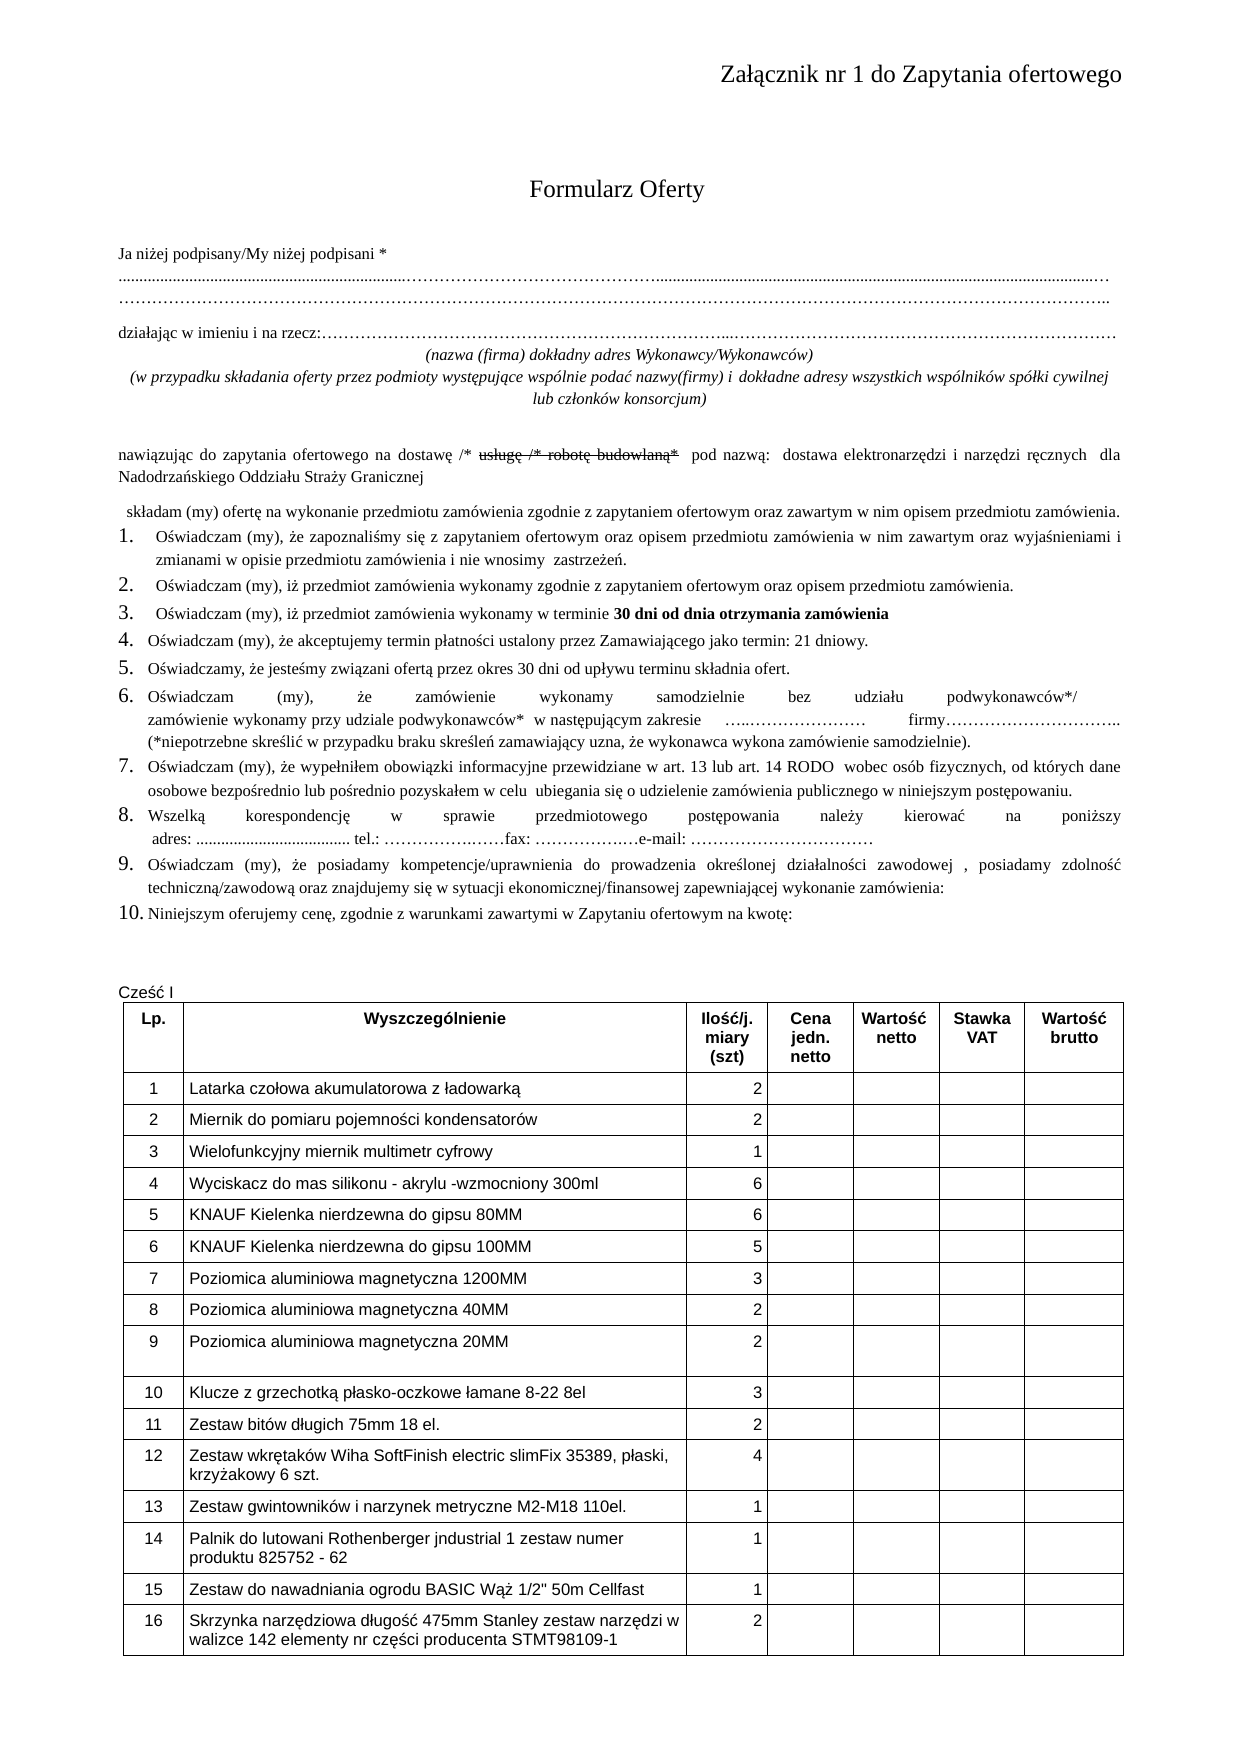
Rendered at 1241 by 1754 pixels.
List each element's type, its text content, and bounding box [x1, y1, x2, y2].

table_cell Miernik do pomiaru pojemności kondensatorów [184, 1105, 686, 1135]
table_cell Palnik do lutowani Rothenberger jndustrial 1 zestaw numer produktu 825752 - 62 [184, 1523, 686, 1573]
table_header Ilość/j. miary (szt) [687, 1003, 767, 1072]
table_cell [1025, 1377, 1123, 1408]
table_cell [768, 1491, 853, 1522]
table_cell 14 [124, 1523, 183, 1573]
table_cell [1025, 1491, 1123, 1522]
table_cell [940, 1523, 1024, 1573]
table_cell [854, 1200, 939, 1230]
table_cell [940, 1605, 1024, 1655]
table_cell [1025, 1231, 1123, 1262]
table_cell [940, 1168, 1024, 1198]
table_cell [854, 1105, 939, 1135]
table_cell [854, 1168, 939, 1198]
table_cell [768, 1574, 853, 1604]
table_cell [1025, 1574, 1123, 1604]
list Oświadczam (my), iż przedmiot zamówienia wykonamy zgodnie z zapytaniem ofertowym oraz opisem przedmiotu zamówienia. [118, 572, 1122, 596]
table_cell [1025, 1523, 1123, 1573]
table_cell 2 [687, 1073, 767, 1103]
table_cell 2 [687, 1105, 767, 1135]
table_cell [768, 1326, 853, 1376]
table_cell [854, 1409, 939, 1439]
table_header Cena jedn. netto [768, 1003, 853, 1072]
table_cell KNAUF Kielenka nierdzewna do gipsu 80MM [184, 1200, 686, 1230]
table_cell 6 [687, 1200, 767, 1230]
table_cell [940, 1295, 1024, 1325]
table_cell [854, 1605, 939, 1655]
text działając w imieniu i na rzecz:………………………………………………………………...…………………………………………………………… [118, 322, 1122, 342]
list Oświadczam (my), że posiadamy kompetencje/uprawnienia do prowadzenia określonej działalności zawodowej , posiadamy zdolność techniczną/zawodową oraz znajdujemy się w sytuacji ekonomicznej/finansowej zapewniającej wykonanie zamówienia: [118, 851, 1122, 897]
table_cell 2 [687, 1409, 767, 1439]
table_cell [854, 1136, 939, 1167]
table_cell Zestaw gwintowników i narzynek metryczne M2-M18 110el. [184, 1491, 686, 1522]
table_cell [1025, 1440, 1123, 1490]
table_cell Wyciskacz do mas silikonu - akrylu -wzmocniony 300ml [184, 1168, 686, 1198]
list Oświadczam (my), iż przedmiot zamówienia wykonamy w terminie 30 dni od dnia otrzymania zamówienia [118, 600, 1122, 624]
table_cell [1025, 1605, 1123, 1655]
table_cell [1025, 1409, 1123, 1439]
table_header Lp. [124, 1003, 183, 1072]
table_cell [768, 1073, 853, 1103]
list Oświadczam (my), że akceptujemy termin płatności ustalony przez Zamawiającego jako termin: 21 dniowy. [118, 627, 1122, 651]
list Oświadczam (my), że zamówienie wykonamy samodzielnie bez udziału podwykonawców*/ zamówienie wykonamy przy udziale podwykonawców* w następującym zakresie …..………………… firmy………………………….. (*niepotrzebne skreślić w przypadku braku skreśleń zamawiający uzna, że wykonawca wykona zamówienie samodzielnie). [118, 683, 1122, 751]
table_cell [940, 1440, 1024, 1490]
table_cell 6 [124, 1231, 183, 1262]
text Ja niżej podpisany/My niżej podpisani * [118, 244, 1122, 263]
table_cell [1025, 1168, 1123, 1198]
table_cell 2 [687, 1326, 767, 1376]
table_cell [1025, 1136, 1123, 1167]
text składam (my) ofertę na wykonanie przedmiotu zamówienia zgodnie z zapytaniem ofertowym oraz zawartym w nim opisem przedmiotu zamówienia. [118, 501, 1122, 521]
table_cell [768, 1440, 853, 1490]
text Załącznik nr 1 do Zapytania ofertowego [118, 59, 1122, 88]
table_cell 12 [124, 1440, 183, 1490]
table_cell [940, 1136, 1024, 1167]
table_cell [768, 1168, 853, 1198]
table_header Wyszczególnienie [184, 1003, 686, 1072]
table_cell [768, 1231, 853, 1262]
table_cell Poziomica aluminiowa magnetyczna 1200MM [184, 1263, 686, 1293]
table_cell 7 [124, 1263, 183, 1293]
table_cell [854, 1326, 939, 1376]
table_cell Klucze z grzechotką płasko-oczkowe łamane 8-22 8el [184, 1377, 686, 1408]
table_cell Zestaw do nawadniania ogrodu BASIC Wąż 1/2" 50m Cellfast [184, 1574, 686, 1604]
text .....................................................................……………………………………….........................................................................................................… [118, 266, 1122, 285]
table_cell [1025, 1326, 1123, 1376]
table_cell 5 [124, 1200, 183, 1230]
table_cell [1025, 1200, 1123, 1230]
table_cell [854, 1073, 939, 1103]
table_cell [768, 1105, 853, 1135]
table_cell Poziomica aluminiowa magnetyczna 40MM [184, 1295, 686, 1325]
table_cell 3 [687, 1263, 767, 1293]
text (w przypadku składania oferty przez podmioty występujące wspólnie podać nazwy(firmy) i dokładne adresy wszystkich wspólników spółki cywilnej lub członków konsorcjum) [118, 366, 1122, 408]
table_cell [854, 1231, 939, 1262]
table_cell [768, 1200, 853, 1230]
table_cell KNAUF Kielenka nierdzewna do gipsu 100MM [184, 1231, 686, 1262]
text nawiązując do zapytania ofertowego na dostawę /* usługę /* robotę budowlaną* pod nazwą: dostawa elektronarzędzi i narzędzi ręcznych dla Nadodrzańskiego Oddziału Straży Granicznej [118, 445, 1122, 486]
table_cell Skrzynka narzędziowa długość 475mm Stanley zestaw narzędzi w walizce 142 elementy nr części producenta STMT98109-1 [184, 1605, 686, 1655]
list Wszelką korespondencję w sprawie przedmiotowego postępowania należy kierować na poniższy adres: ..................................... tel.: …………….……fax: …………….…e-mail: …………………………… [118, 802, 1122, 848]
table_cell [940, 1200, 1024, 1230]
table_cell [854, 1377, 939, 1408]
table_cell [940, 1105, 1024, 1135]
table_cell 2 [687, 1605, 767, 1655]
table_cell 1 [687, 1136, 767, 1167]
table_cell Poziomica aluminiowa magnetyczna 20MM [184, 1326, 686, 1376]
table_cell 11 [124, 1409, 183, 1439]
table_cell [768, 1295, 853, 1325]
table_cell [768, 1523, 853, 1573]
table_cell Wielofunkcyjny miernik multimetr cyfrowy [184, 1136, 686, 1167]
table_cell [768, 1263, 853, 1293]
table_cell [1025, 1263, 1123, 1293]
table_cell [940, 1326, 1024, 1376]
text (nazwa (firma) dokładny adres Wykonawcy/Wykonawców) [118, 344, 1122, 364]
table_cell [768, 1605, 853, 1655]
table_cell 1 [687, 1491, 767, 1522]
table_header Stawka VAT [940, 1003, 1024, 1072]
table_header Wartość netto [854, 1003, 939, 1072]
table_cell [1025, 1295, 1123, 1325]
list Oświadczam (my), że zapoznaliśmy się z zapytaniem ofertowym oraz opisem przedmiotu zamówienia w nim zawartym oraz wyjaśnieniami i zmianami w opisie przedmiotu zamówienia i nie wnosimy zastrzeżeń. [118, 523, 1122, 569]
table_cell [940, 1574, 1024, 1604]
table_cell 16 [124, 1605, 183, 1655]
table_header Wartość brutto [1025, 1003, 1123, 1072]
table_cell [854, 1491, 939, 1522]
table_cell [768, 1409, 853, 1439]
table_cell [940, 1263, 1024, 1293]
table_cell [854, 1440, 939, 1490]
table_cell [940, 1491, 1024, 1522]
table_cell 1 [687, 1523, 767, 1573]
table_cell [768, 1136, 853, 1167]
table_cell [854, 1523, 939, 1573]
table_cell [1025, 1073, 1123, 1103]
table_cell 3 [124, 1136, 183, 1167]
table_cell [854, 1574, 939, 1604]
table_cell 4 [124, 1168, 183, 1198]
table_cell 9 [124, 1326, 183, 1376]
table_cell [940, 1231, 1024, 1262]
list Oświadczam (my), że wypełniłem obowiązki informacyjne przewidziane w art. 13 lub art. 14 RODO wobec osób fizycznych, od których dane osobowe bezpośrednio lub pośrednio pozyskałem w celu ubiegania się o udzielenie zamówienia publicznego w niniejszym postępowaniu. [118, 753, 1122, 799]
table_cell [1025, 1105, 1123, 1135]
text Cześć I [118, 983, 1122, 1002]
table_cell [940, 1377, 1024, 1408]
table_cell [854, 1295, 939, 1325]
table_cell Latarka czołowa akumulatorowa z ładowarką [184, 1073, 686, 1103]
table_cell 3 [687, 1377, 767, 1408]
table_cell 6 [687, 1168, 767, 1198]
text Formularz Oferty [118, 174, 1122, 203]
list Oświadczamy, że jesteśmy związani ofertą przez okres 30 dni od upływu terminu składnia ofert. [118, 655, 1122, 679]
table_cell 4 [687, 1440, 767, 1490]
table_cell 5 [687, 1231, 767, 1262]
table_cell 1 [687, 1574, 767, 1604]
table_cell 8 [124, 1295, 183, 1325]
table_cell 2 [124, 1105, 183, 1135]
table_cell [768, 1377, 853, 1408]
table_cell [854, 1263, 939, 1293]
table_cell 1 [124, 1073, 183, 1103]
table_cell 2 [687, 1295, 767, 1325]
table_cell [940, 1073, 1024, 1103]
text …………………………………………………………………………………………………………………………………………………………….. [118, 288, 1122, 307]
table_cell [940, 1409, 1024, 1439]
table_cell 13 [124, 1491, 183, 1522]
list Niniejszym oferujemy cenę, zgodnie z warunkami zawartymi w Zapytaniu ofertowym na kwotę: [118, 900, 1122, 924]
table_cell Zestaw wkrętaków Wiha SoftFinish electric slimFix 35389, płaski, krzyżakowy 6 szt. [184, 1440, 686, 1490]
table_cell Zestaw bitów długich 75mm 18 el. [184, 1409, 686, 1439]
table_cell 15 [124, 1574, 183, 1604]
table_cell 10 [124, 1377, 183, 1408]
